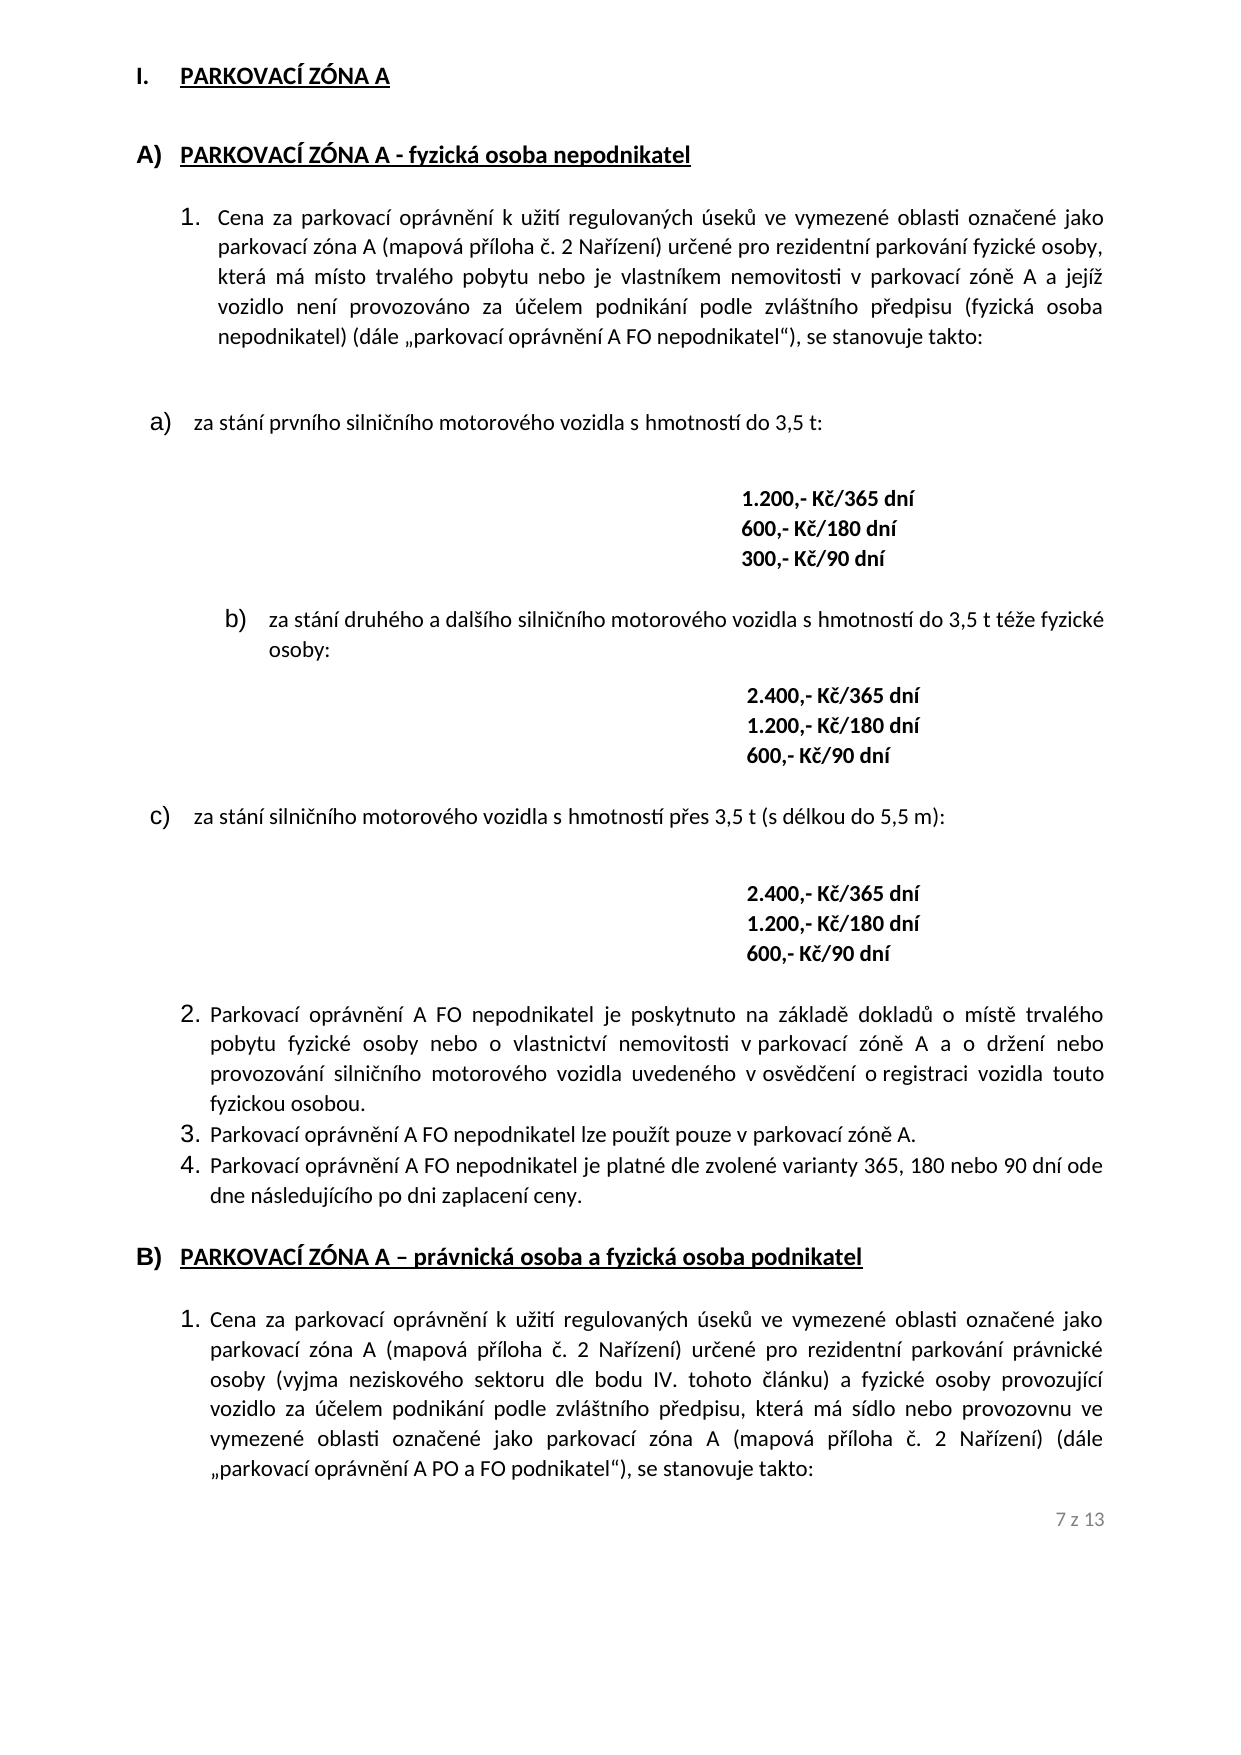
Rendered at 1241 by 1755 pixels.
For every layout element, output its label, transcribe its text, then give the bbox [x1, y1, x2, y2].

list Parkovací oprávnění A FO nepodnikatel je poskytnuto na základě dokladů o místě trvalého pobytu fyzické osoby nebo o vlastnictví nemovitosti v parkovací zóně A a o držení nebo provozování silničního motorového vozidla uvedeného v osvědčení o registraci vozidla touto fyzickou osobou. [180, 998, 1104, 1117]
list Parkovací oprávnění A FO nepodnikatel lze použít pouze v parkovací zóně A. [180, 1119, 1104, 1148]
text 2.400,- Kč/365 dní [652, 682, 1104, 710]
list PARKOVACÍ ZÓNA A – právnická osoba a fyzická osoba podnikatel [136, 1241, 1104, 1272]
text 1.200,- Kč/180 dní [652, 712, 1104, 739]
list za stání prvního silničního motorového vozidla s hmotností do 3,5 t: [136, 407, 1104, 436]
text 600,- Kč/90 dní [578, 741, 1104, 769]
list za stání silničního motorového vozidla s hmotností přes 3,5 t (s délkou do 5,5 m): [136, 801, 1104, 830]
list Cena za parkovací oprávnění k užití regulovaných úseků ve vymezené oblasti označené jako parkovací zóna A (mapová příloha č. 2 Nařízení) určené pro rezidentní parkování právnické osoby (vyjma neziskového sektoru dle bodu IV. tohoto článku) a fyzické osoby provozující vozidlo za účelem podnikání podle zvláštního předpisu, která má sídlo nebo provozovnu ve vymezené oblasti označené jako parkovací zóna A (mapová příloha č. 2 Nařízení) (dále „parkovací oprávnění A PO a FO podnikatel“), se stanovuje takto: [180, 1304, 1104, 1482]
list Parkovací oprávnění A FO nepodnikatel je platné dle zvolené varianty 365, 180 nebo 90 dní ode dne následujícího po dni zaplacení ceny. [180, 1150, 1104, 1209]
text 2.400,- Kč/365 dní [652, 879, 1104, 907]
list PARKOVACÍ ZÓNA A - fyzická osoba nepodnikatel [136, 139, 1104, 169]
text 600,- Kč/90 dní [578, 939, 1104, 967]
list PARKOVACÍ ZÓNA A [136, 60, 1104, 90]
text 300,- Kč/90 dní [652, 544, 1104, 572]
text 600,- Kč/180 dní [726, 514, 1104, 542]
text 1.200,- Kč/365 dní [652, 484, 1104, 512]
list Cena za parkovací oprávnění k užití regulovaných úseků ve vymezené oblasti označené jako parkovací zóna A (mapová příloha č. 2 Nařízení) určené pro rezidentní parkování fyzické osoby, která má místo trvalého pobytu nebo je vlastníkem nemovitosti v parkovací zóně A a jejíž vozidlo není provozováno za účelem podnikání podle zvláštního předpisu (fyzická osoba nepodnikatel) (dále „parkovací oprávnění A FO nepodnikatel“), se stanovuje takto: [180, 201, 1104, 350]
text 1.200,- Kč/180 dní [652, 909, 1104, 937]
list za stání druhého a dalšího silničního motorového vozidla s hmotností do 3,5 t téže fyzické osoby: [224, 604, 1104, 663]
